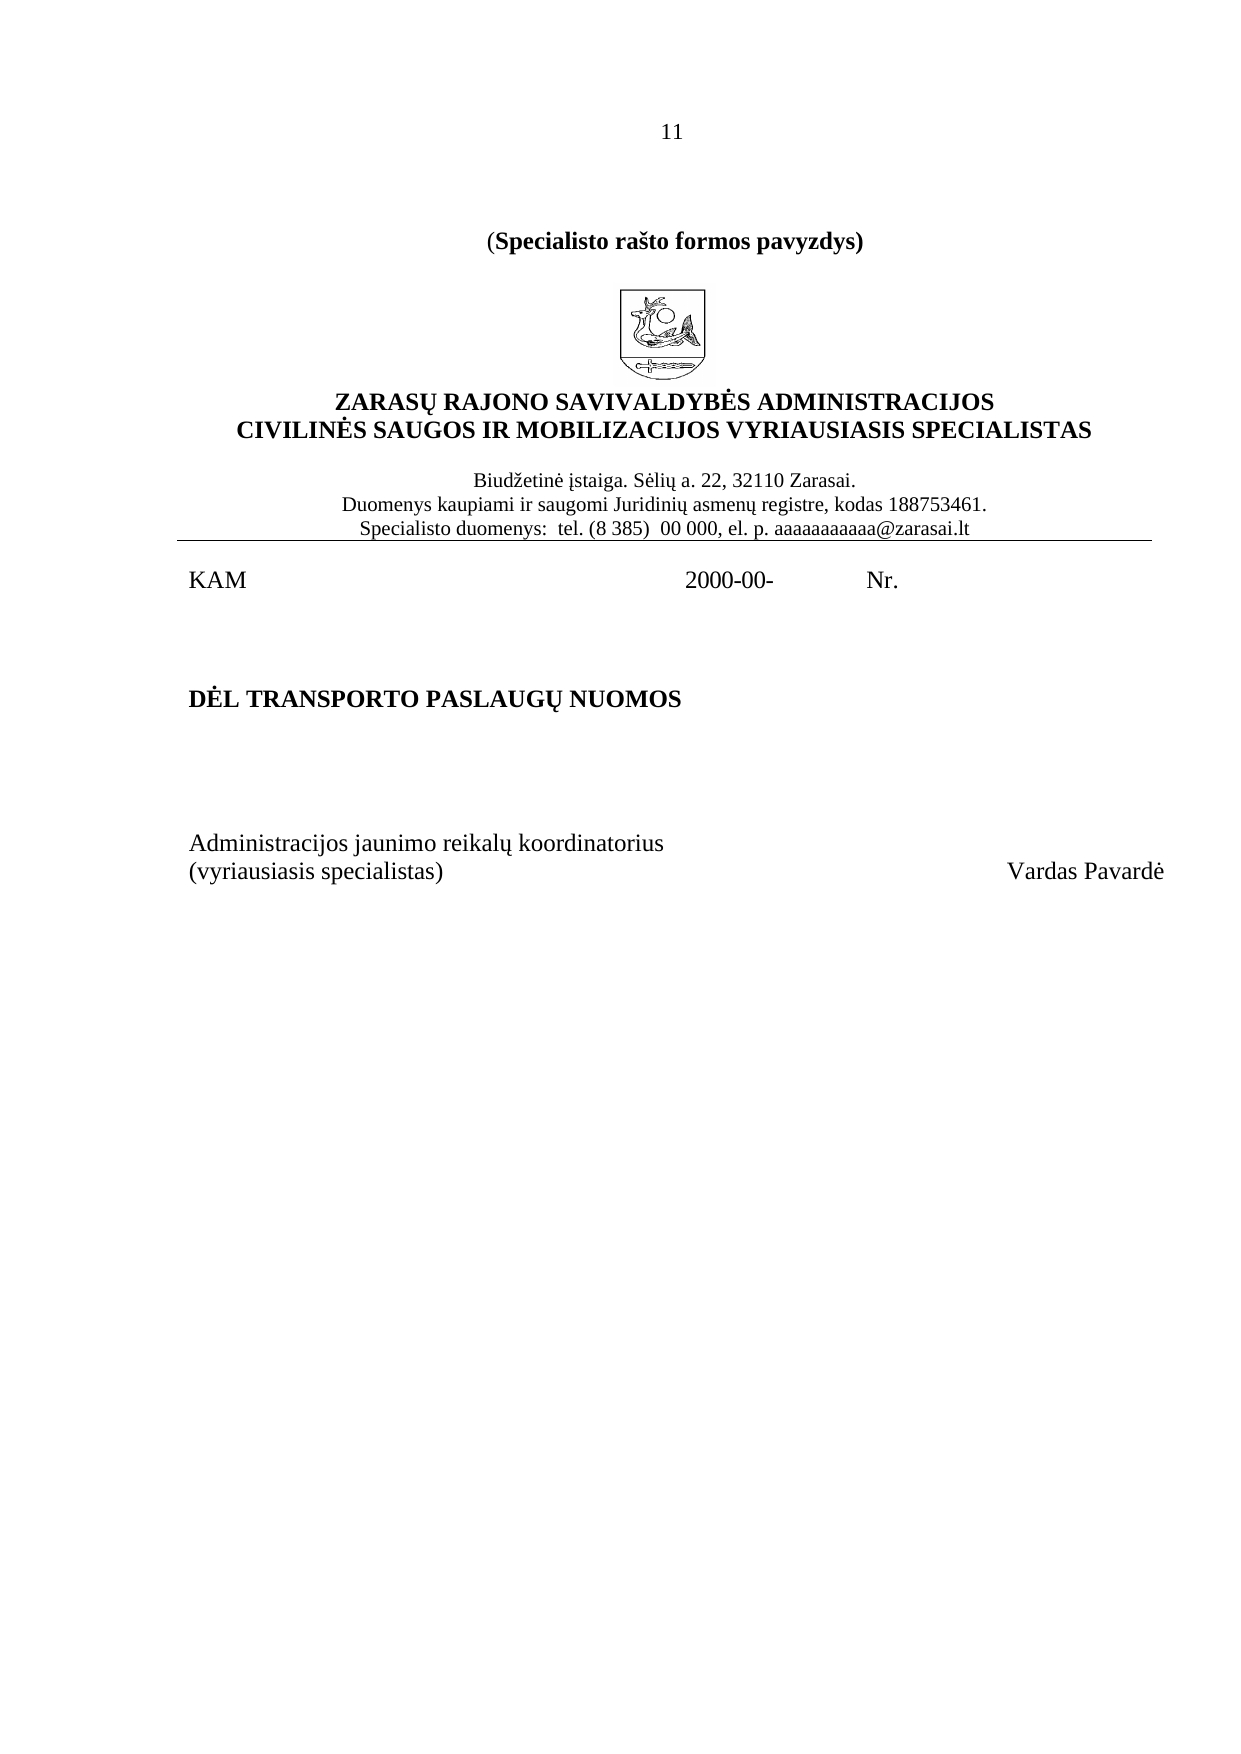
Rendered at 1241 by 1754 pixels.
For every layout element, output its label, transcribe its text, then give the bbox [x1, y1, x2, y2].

table_cell [661, 623, 1152, 655]
table_cell [912, 565, 1152, 594]
table_cell 2000-00- [661, 565, 853, 594]
table_cell [856, 594, 916, 623]
table_cell Nr. [853, 565, 912, 594]
table_cell [916, 594, 1152, 623]
table_header Vardas Pavardė [798, 828, 1175, 885]
table_cell [177, 655, 1152, 684]
table_cell [177, 541, 1152, 565]
table_header [716, 284, 1152, 387]
table_header [177, 284, 612, 387]
table_header 8*** [679, 828, 797, 885]
table_cell KAM [177, 565, 661, 655]
table_cell ZARASŲ RAJONO SAVIVALDYBĖS ADMINISTRACIJOS CIVILINĖS SAUGOS IR MOBILIZACIJOS VYRIAUSIASIS SPECIALISTAS [177, 387, 1152, 444]
table_cell Biudžetinė įstaiga. Sėlių a. 22, 32110 Zarasai. Duomenys kaupiami ir saugomi Juridinių asmenų registre, kodas 188753461. Specialisto duomenys: tel. (8 385) 00 000, el. p. aaaaaaaaaaa@zarasai.lt [177, 444, 1152, 540]
table_header Administracijos jaunimo reikalų koordinatorius (vyriausiasis specialistas) [177, 828, 679, 885]
table_cell DĖL transporto paslaugų nuomos [177, 684, 1152, 713]
table_cell [661, 594, 856, 623]
text (Specialisto rašto formos pavyzdys) [177, 226, 1167, 255]
